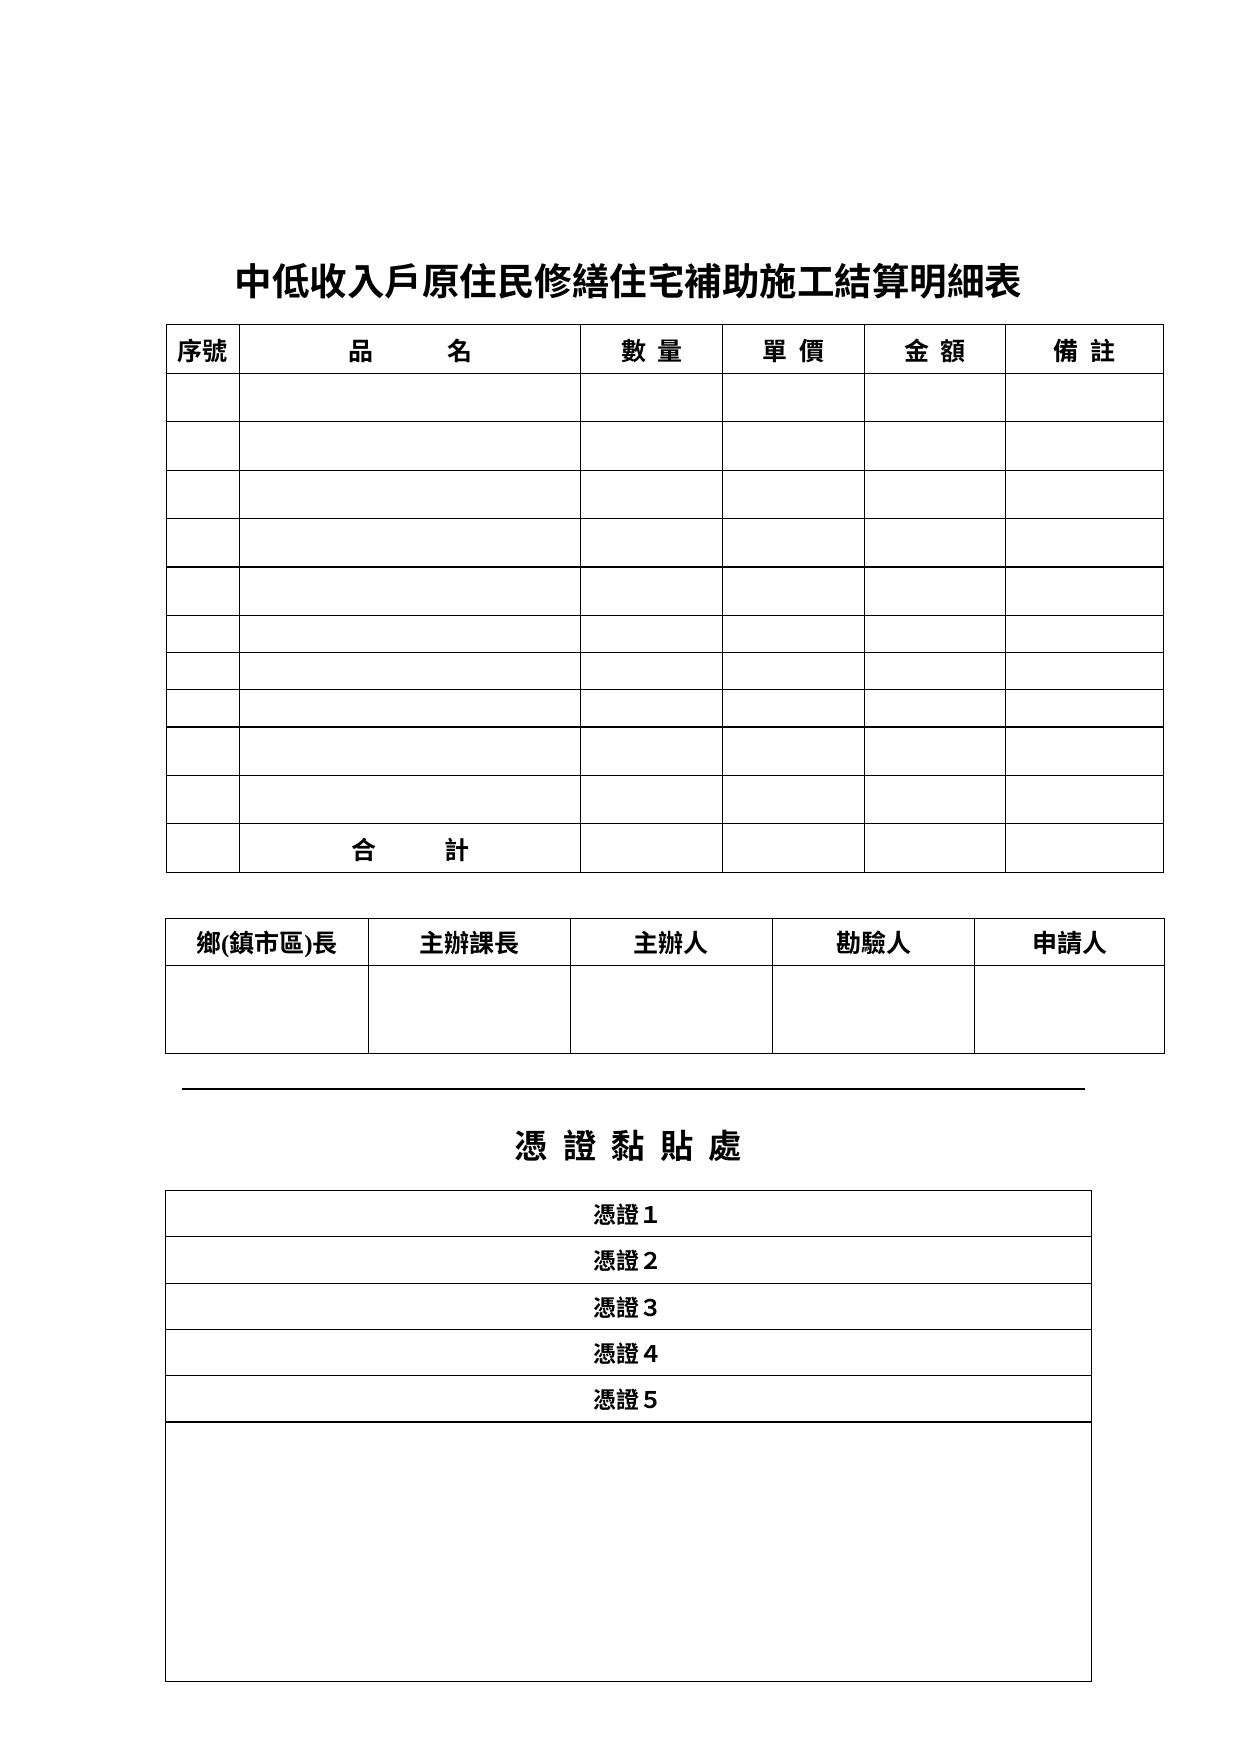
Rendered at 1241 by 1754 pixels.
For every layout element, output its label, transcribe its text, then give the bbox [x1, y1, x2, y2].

text 憑 證 黏 貼 處 [169, 1099, 1087, 1190]
table_cell [581, 690, 722, 726]
table_cell [1006, 653, 1163, 689]
table_header 憑證１ [166, 1191, 1091, 1236]
table_cell [865, 374, 1005, 421]
table_cell [240, 519, 580, 566]
table_cell [369, 966, 570, 1053]
table_cell [240, 568, 580, 615]
table_cell [166, 1423, 1091, 1681]
table_header 主辦課長 [369, 919, 570, 965]
table_cell [167, 653, 239, 689]
table_cell [571, 966, 772, 1053]
table_cell [1006, 471, 1163, 518]
table_cell [240, 776, 580, 823]
table_cell [167, 824, 239, 872]
table_cell [581, 471, 722, 518]
table_cell [167, 422, 239, 469]
table_cell [865, 824, 1005, 872]
table_cell [167, 519, 239, 566]
table_cell 憑證３ [166, 1284, 1091, 1329]
table_cell [167, 728, 239, 775]
table_cell [723, 824, 864, 872]
table_cell [723, 374, 864, 421]
table_cell [167, 776, 239, 823]
table_cell [865, 653, 1005, 689]
table_header 金 額 [865, 325, 1005, 373]
table_header 品 名 [240, 325, 580, 373]
table_cell [581, 776, 722, 823]
table_cell [240, 690, 580, 726]
table_cell [865, 568, 1005, 615]
table_cell [975, 966, 1164, 1053]
table_cell [167, 616, 239, 652]
table_cell [865, 422, 1005, 469]
table_cell [1006, 824, 1163, 872]
table_cell [723, 728, 864, 775]
table_cell [240, 422, 580, 469]
table_cell [723, 471, 864, 518]
table_cell [581, 653, 722, 689]
text 中低收入戶原住民修繕住宅補助施工結算明細表 [169, 233, 1087, 324]
table_cell [581, 374, 722, 421]
table_cell [865, 616, 1005, 652]
table_cell [773, 966, 974, 1053]
table_cell 憑證５ [166, 1376, 1091, 1421]
table_cell [1006, 519, 1163, 566]
table_cell [581, 728, 722, 775]
table_cell [865, 519, 1005, 566]
table_cell [240, 653, 580, 689]
table_cell [581, 519, 722, 566]
table_cell [1006, 616, 1163, 652]
table_cell [1006, 776, 1163, 823]
table_header 數 量 [581, 325, 722, 373]
table_cell [723, 568, 864, 615]
table_cell [581, 568, 722, 615]
table_cell [240, 616, 580, 652]
table_cell [723, 653, 864, 689]
table_cell [1006, 568, 1163, 615]
table_cell [581, 422, 722, 469]
table_cell [1006, 690, 1163, 726]
table_cell 憑證４ [166, 1330, 1091, 1375]
table_cell [167, 471, 239, 518]
table_header 主辦人 [571, 919, 772, 965]
table_cell [581, 824, 722, 872]
table_cell [166, 966, 368, 1053]
table_header 鄉(鎮市區)長 [166, 919, 368, 965]
table_cell [167, 568, 239, 615]
table_header 單 價 [723, 325, 864, 373]
table_cell 憑證２ [166, 1237, 1091, 1282]
table_header 勘驗人 [773, 919, 974, 965]
table_cell [581, 616, 722, 652]
table_cell [723, 616, 864, 652]
table_header 申請人 [975, 919, 1164, 965]
table_header 序號 [167, 325, 239, 373]
table_cell [723, 690, 864, 726]
table_cell [723, 422, 864, 469]
table_cell [240, 471, 580, 518]
table_cell [865, 728, 1005, 775]
table_cell 合 計 [240, 824, 580, 872]
table_cell [240, 728, 580, 775]
table_cell [240, 374, 580, 421]
table_cell [723, 776, 864, 823]
table_cell [865, 471, 1005, 518]
table_cell [1006, 374, 1163, 421]
table_cell [167, 690, 239, 726]
table_cell [865, 690, 1005, 726]
table_cell [723, 519, 864, 566]
table_cell [167, 374, 239, 421]
table_header 備 註 [1006, 325, 1163, 373]
table_cell [865, 776, 1005, 823]
table_cell [1006, 728, 1163, 775]
table_cell [1006, 422, 1163, 469]
